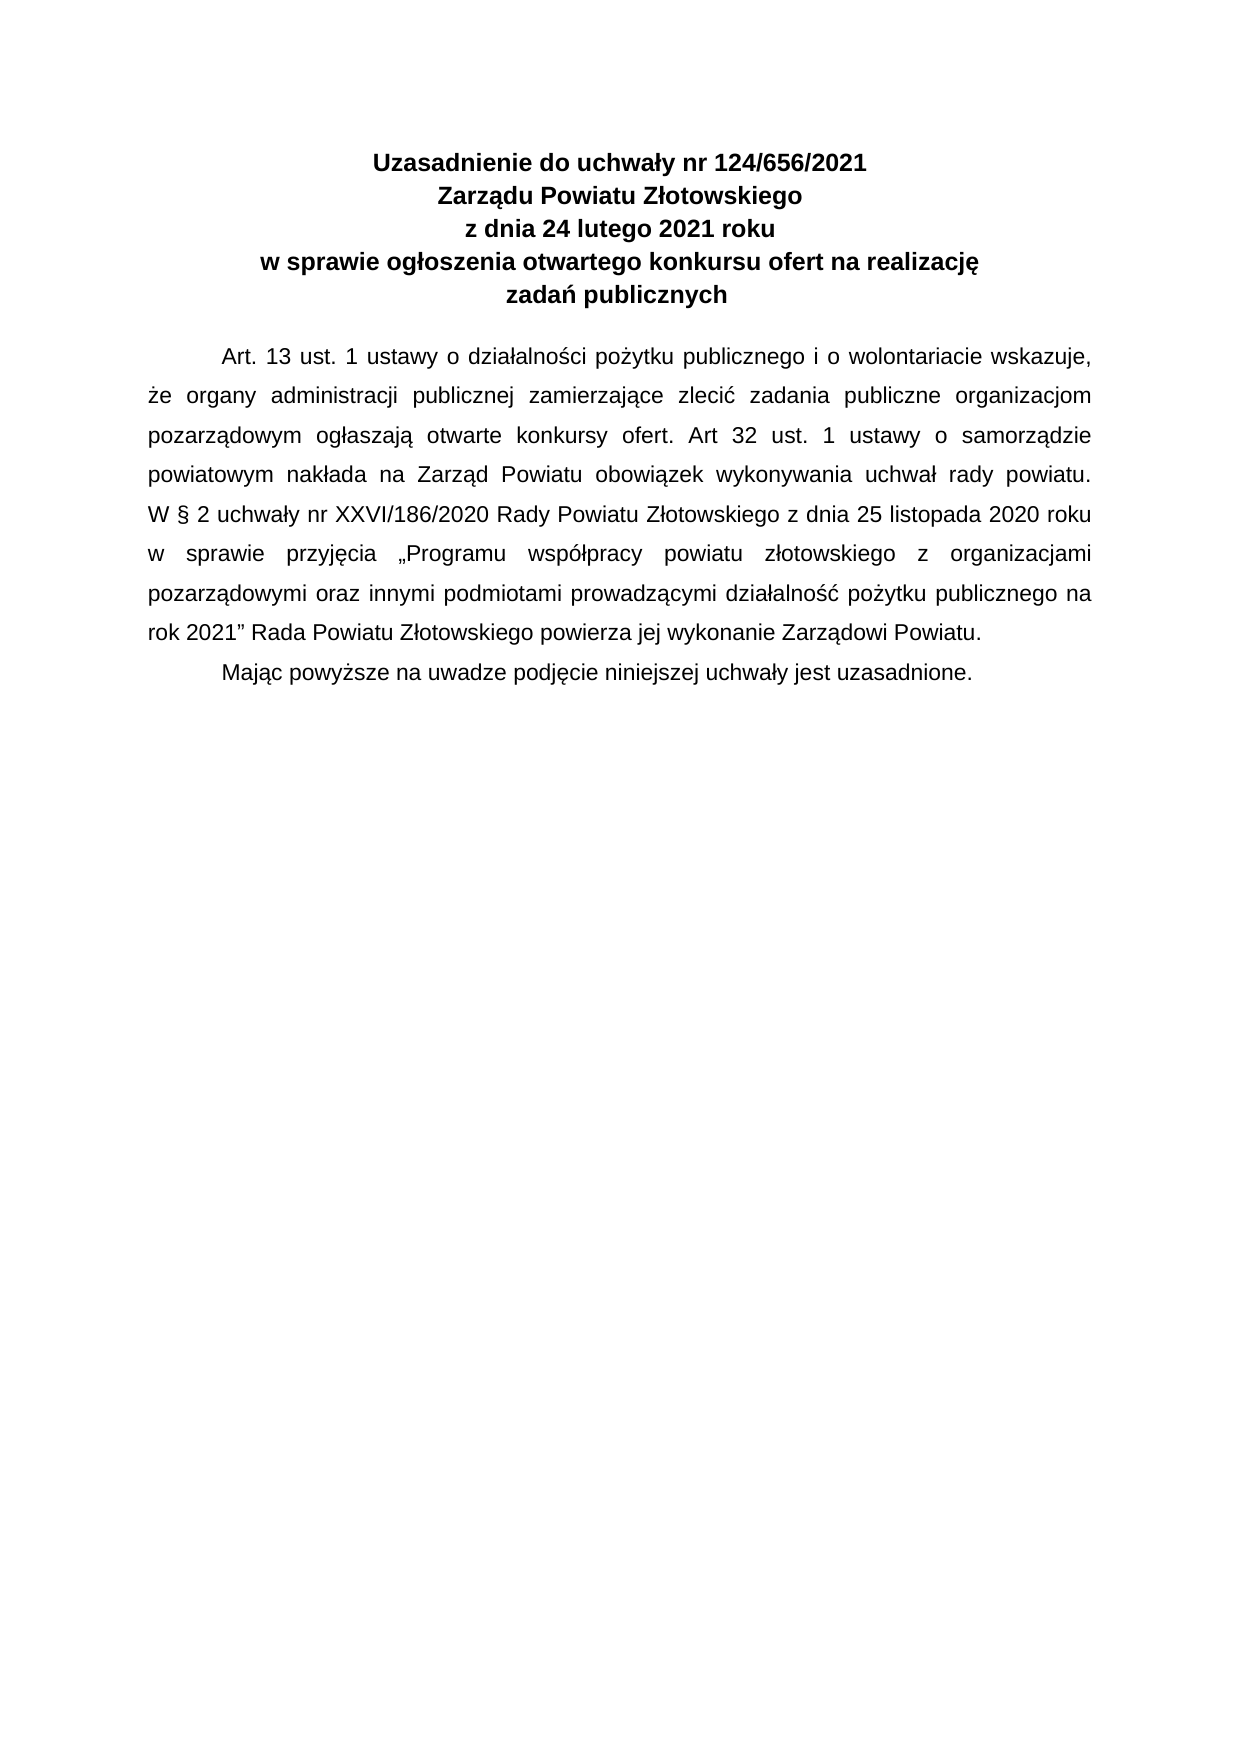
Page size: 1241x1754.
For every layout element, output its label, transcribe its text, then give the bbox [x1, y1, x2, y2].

text Mając powyższe na uwadze podjęcie niniejszej uchwały jest uzasadnione. [148, 659, 1092, 685]
text z dnia 24 lutego 2021 roku [148, 214, 1092, 242]
text w sprawie ogłoszenia otwartego konkursu ofert na realizację zadań publicznych [148, 247, 1092, 308]
text Art. 13 ust. 1 ustawy o działalności pożytku publicznego i o wolontariacie wskazuje, że organy administracji publicznej zamierzające zlecić zadania publiczne organizacjom pozarządowym ogłaszają otwarte konkursy ofert. Art 32 ust. 1 ustawy o samorządzie powiatowym nakłada na Zarząd Powiatu obowiązek wykonywania uchwał rady powiatu. W § 2 uchwały nr XXVI/186/2020 Rady Powiatu Złotowskiego z dnia 25 listopada 2020 roku w sprawie przyjęcia „Programu współpracy powiatu złotowskiego z organizacjami pozarządowymi oraz innymi podmiotami prowadzącymi działalność pożytku publicznego na rok 2021” Rada Powiatu Złotowskiego powierza jej wykonanie Zarządowi Powiatu. [148, 343, 1092, 646]
text Uzasadnienie do uchwały nr 124/656/2021 [148, 148, 1092, 176]
text Zarządu Powiatu Złotowskiego [148, 181, 1092, 209]
